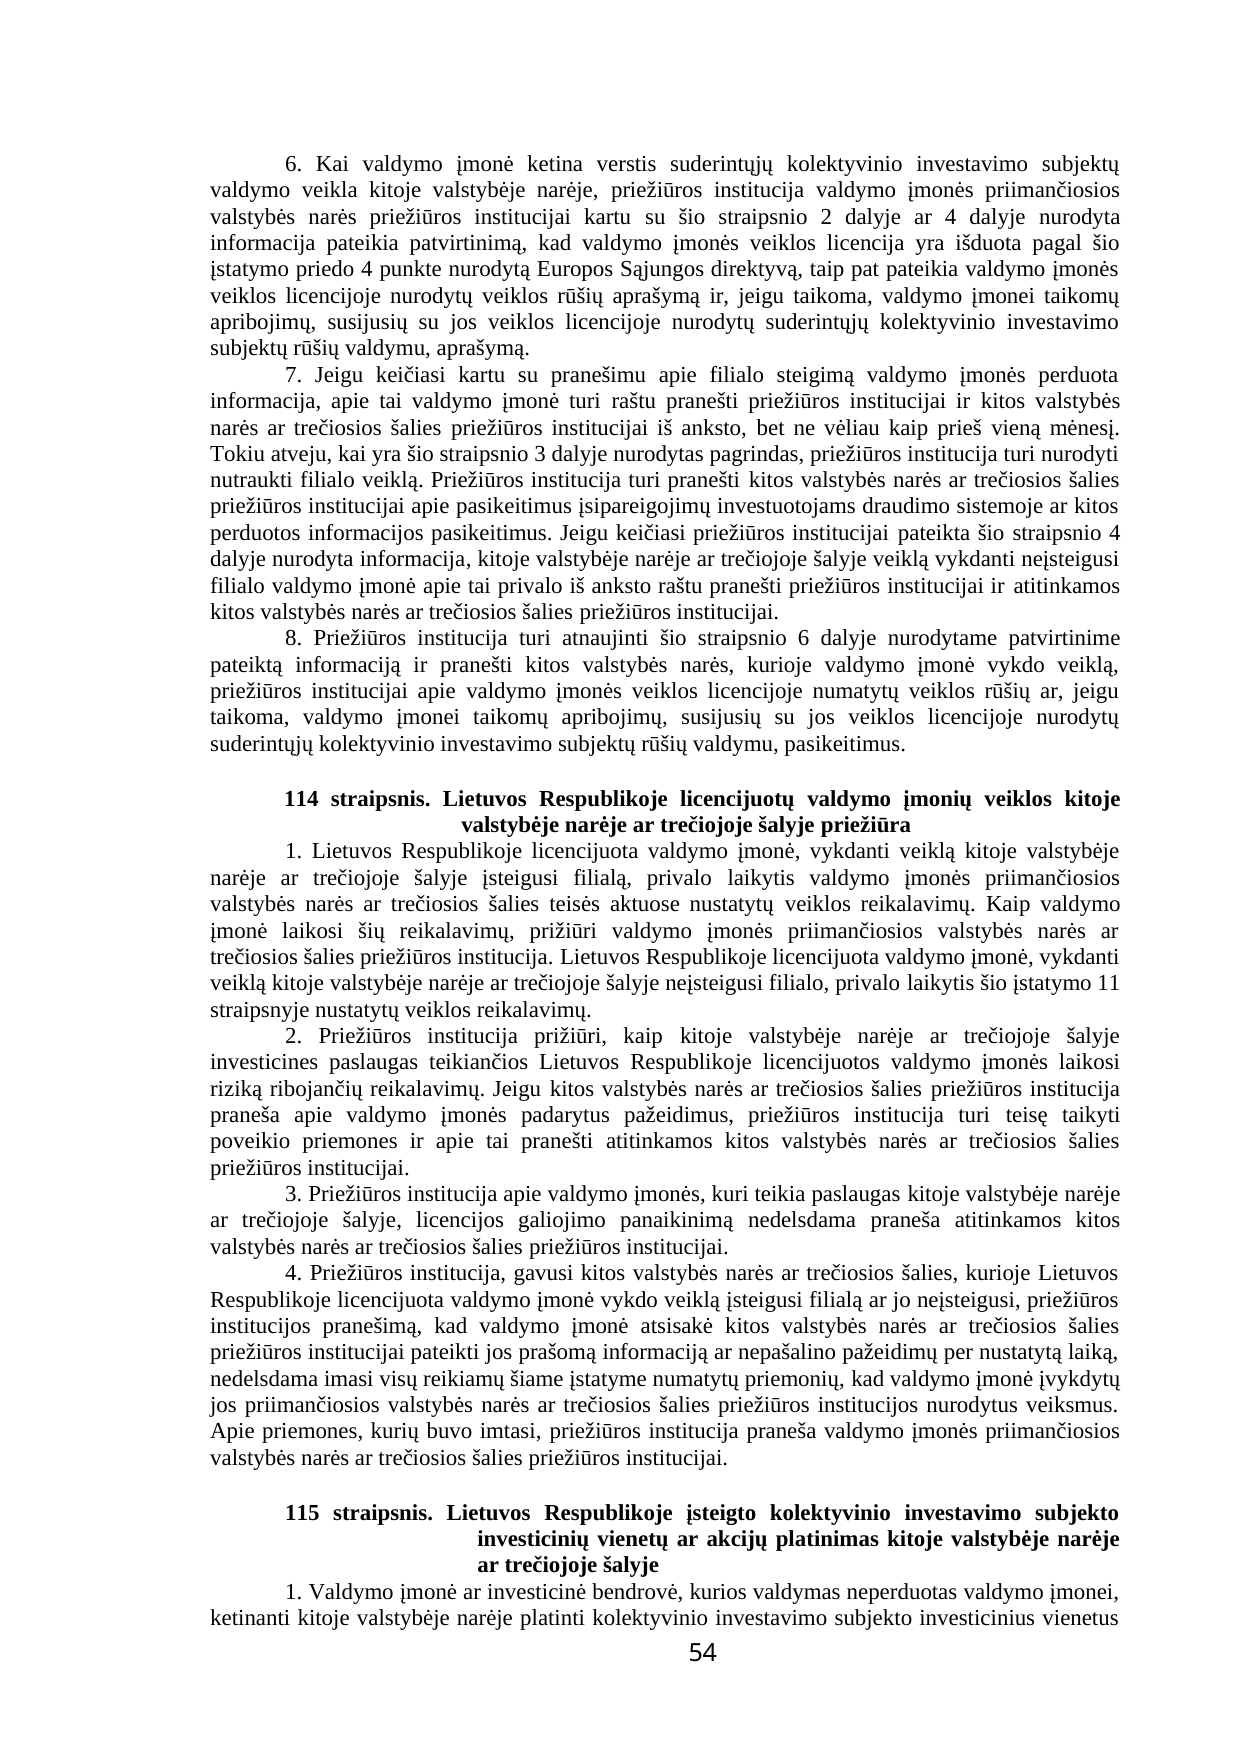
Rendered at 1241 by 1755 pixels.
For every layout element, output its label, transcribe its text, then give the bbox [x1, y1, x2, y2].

text 2. Priežiūros institucija prižiūri, kaip kitoje valstybėje narėje ar trečiojoje šalyje investicines paslaugas teikiančios Lietuvos Respublikoje licencijuotos valdymo įmonės laikosi riziką ribojančių reikalavimų. Jeigu kitos valstybės narės ar trečiosios šalies priežiūros institucija praneša apie valdymo įmonės padarytus pažeidimus, priežiūros institucija turi teisę taikyti poveikio priemones ir apie tai pranešti atitinkamos kitos valstybės narės ar trečiosios šalies priežiūros institucijai. [210, 1022, 1120, 1180]
text 1. Lietuvos Respublikoje licencijuota valdymo įmonė, vykdanti veiklą kitoje valstybėje narėje ar trečiojoje šalyje įsteigusi filialą, privalo laikytis valdymo įmonės priimančiosios valstybės narės ar trečiosios šalies teisės aktuose nustatytų veiklos reikalavimų. Kaip valdymo įmonė laikosi šių reikalavimų, prižiūri valdymo įmonės priimančiosios valstybės narės ar trečiosios šalies priežiūros institucija. Lietuvos Respublikoje licencijuota valdymo įmonė, vykdanti veiklą kitoje valstybėje narėje ar trečiojoje šalyje neįsteigusi filialo, privalo laikytis šio įstatymo 11 straipsnyje nustatytų veiklos reikalavimų. [210, 838, 1120, 1022]
text 8. Priežiūros institucija turi atnaujinti šio straipsnio 6 dalyje nurodytame patvirtinime pateiktą informaciją ir pranešti kitos valstybės narės, kurioje valdymo įmonė vykdo veiklą, priežiūros institucijai apie valdymo įmonės veiklos licencijoje numatytų veiklos rūšių ar, jeigu taikoma, valdymo įmonei taikomų apribojimų, susijusių su jos veiklos licencijoje nurodytų suderintųjų kolektyvinio investavimo subjektų rūšių valdymu, pasikeitimus. [210, 624, 1120, 756]
text 3. Priežiūros institucija apie valdymo įmonės, kuri teikia paslaugas kitoje valstybėje narėje ar trečiojoje šalyje, licencijos galiojimo panaikinimą nedelsdama praneša atitinkamos kitos valstybės narės ar trečiosios šalies priežiūros institucijai. [210, 1180, 1120, 1259]
text 4. Priežiūros institucija, gavusi kitos valstybės narės ar trečiosios šalies, kurioje Lietuvos Respublikoje licencijuota valdymo įmonė vykdo veiklą įsteigusi filialą ar jo neįsteigusi, priežiūros institucijos pranešimą, kad valdymo įmonė atsisakė kitos valstybės narės ar trečiosios šalies priežiūros institucijai pateikti jos prašomą informaciją ar nepašalino pažeidimų per nustatytą laiką, nedelsdama imasi visų reikiamų šiame įstatyme numatytų priemonių, kad valdymo įmonė įvykdytų jos priimančiosios valstybės narės ar trečiosios šalies priežiūros institucijos nurodytus veiksmus. Apie priemones, kurių buvo imtasi, priežiūros institucija praneša valdymo įmonės priimančiosios valstybės narės ar trečiosios šalies priežiūros institucijai. [210, 1259, 1120, 1470]
text 115 straipsnis. Lietuvos Respublikoje įsteigto kolektyvinio investavimo subjekto investicinių vienetų ar akcijų platinimas kitoje valstybėje narėje ar trečiojoje šalyje [285, 1499, 1120, 1578]
text 6. Kai valdymo įmonė ketina verstis suderintųjų kolektyvinio investavimo subjektų valdymo veikla kitoje valstybėje narėje, priežiūros institucija valdymo įmonės priimančiosios valstybės narės priežiūros institucijai kartu su šio straipsnio 2 dalyje ar 4 dalyje nurodyta informacija pateikia patvirtinimą, kad valdymo įmonės veiklos licencija yra išduota pagal šio įstatymo priedo 4 punkte nurodytą Europos Sąjungos direktyvą, taip pat pateikia valdymo įmonės veiklos licencijoje nurodytų veiklos rūšių aprašymą ir, jeigu taikoma, valdymo įmonei taikomų apribojimų, susijusių su jos veiklos licencijoje nurodytų suderintųjų kolektyvinio investavimo subjektų rūšių valdymu, aprašymą. [210, 150, 1120, 361]
text 1. Valdymo įmonė ar investicinė bendrovė, kurios valdymas neperduotas valdymo įmonei, ketinanti kitoje valstybėje narėje platinti kolektyvinio investavimo subjekto investicinius vienetus [210, 1578, 1120, 1631]
text 114 straipsnis. Lietuvos Respublikoje licencijuotų valdymo įmonių veiklos kitoje valstybėje narėje ar trečiojoje šalyje priežiūra [284, 785, 1120, 838]
text 7. Jeigu keičiasi kartu su pranešimu apie filialo steigimą valdymo įmonės perduota informacija, apie tai valdymo įmonė turi raštu pranešti priežiūros institucijai ir kitos valstybės narės ar trečiosios šalies priežiūros institucijai iš anksto, bet ne vėliau kaip prieš vieną mėnesį. Tokiu atveju, kai yra šio straipsnio 3 dalyje nurodytas pagrindas, priežiūros institucija turi nurodyti nutraukti filialo veiklą. Priežiūros institucija turi pranešti kitos valstybės narės ar trečiosios šalies priežiūros institucijai apie pasikeitimus įsipareigojimų investuotojams draudimo sistemoje ar kitos perduotos informacijos pasikeitimus. Jeigu keičiasi priežiūros institucijai pateikta šio straipsnio 4 dalyje nurodyta informacija, kitoje valstybėje narėje ar trečiojoje šalyje veiklą vykdanti neįsteigusi filialo valdymo įmonė apie tai privalo iš anksto raštu pranešti priežiūros institucijai ir atitinkamos kitos valstybės narės ar trečiosios šalies priežiūros institucijai. [210, 361, 1120, 624]
